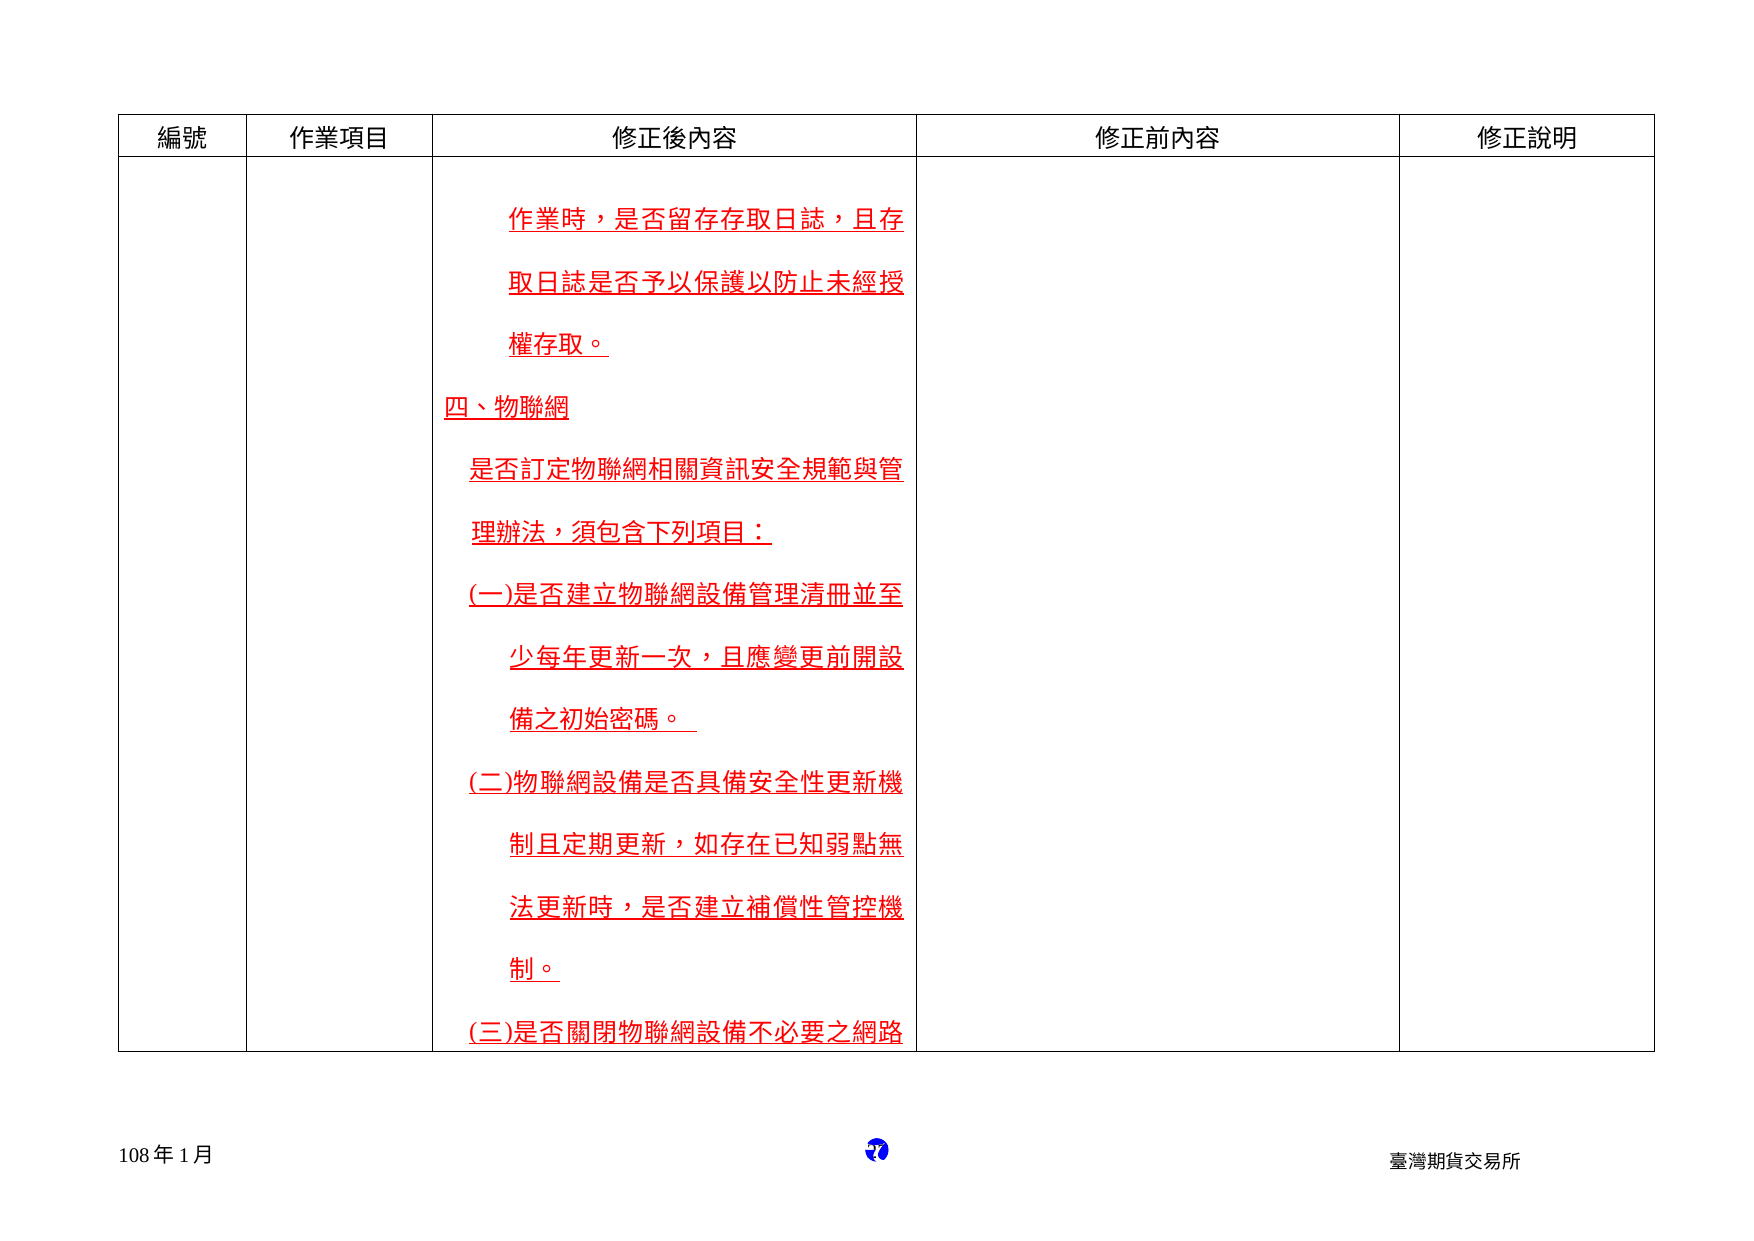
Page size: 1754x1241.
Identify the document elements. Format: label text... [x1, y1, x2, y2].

table_cell [119, 157, 246, 1051]
table_header 作業項目 [247, 115, 432, 156]
table_header 修正後內容 [433, 115, 916, 156]
table_cell [1400, 157, 1654, 1051]
table_cell 作業時，是否留存存取日誌，且存取日誌是否予以保護以防止未經授權存取。 四、物聯網 是否訂定物聯網相關資訊安全規範與管理辦法，須包含下列項目： (一)是否建立物聯網設備管理清冊並至少每年更新一次，且應變更前開設備之初始密碼。 (二)物聯網設備是否具備安全性更新機制且定期更新，如存在已知弱點無法更新時，是否建立補償性管控機制。 (三)是否關閉物聯網設備不必要之網路 [433, 157, 916, 1051]
table_cell [247, 157, 432, 1051]
table_cell [917, 157, 1399, 1051]
table_header 修正前內容 [917, 115, 1399, 156]
table_header 修正說明 [1400, 115, 1654, 156]
table_header 編號 [119, 115, 246, 156]
